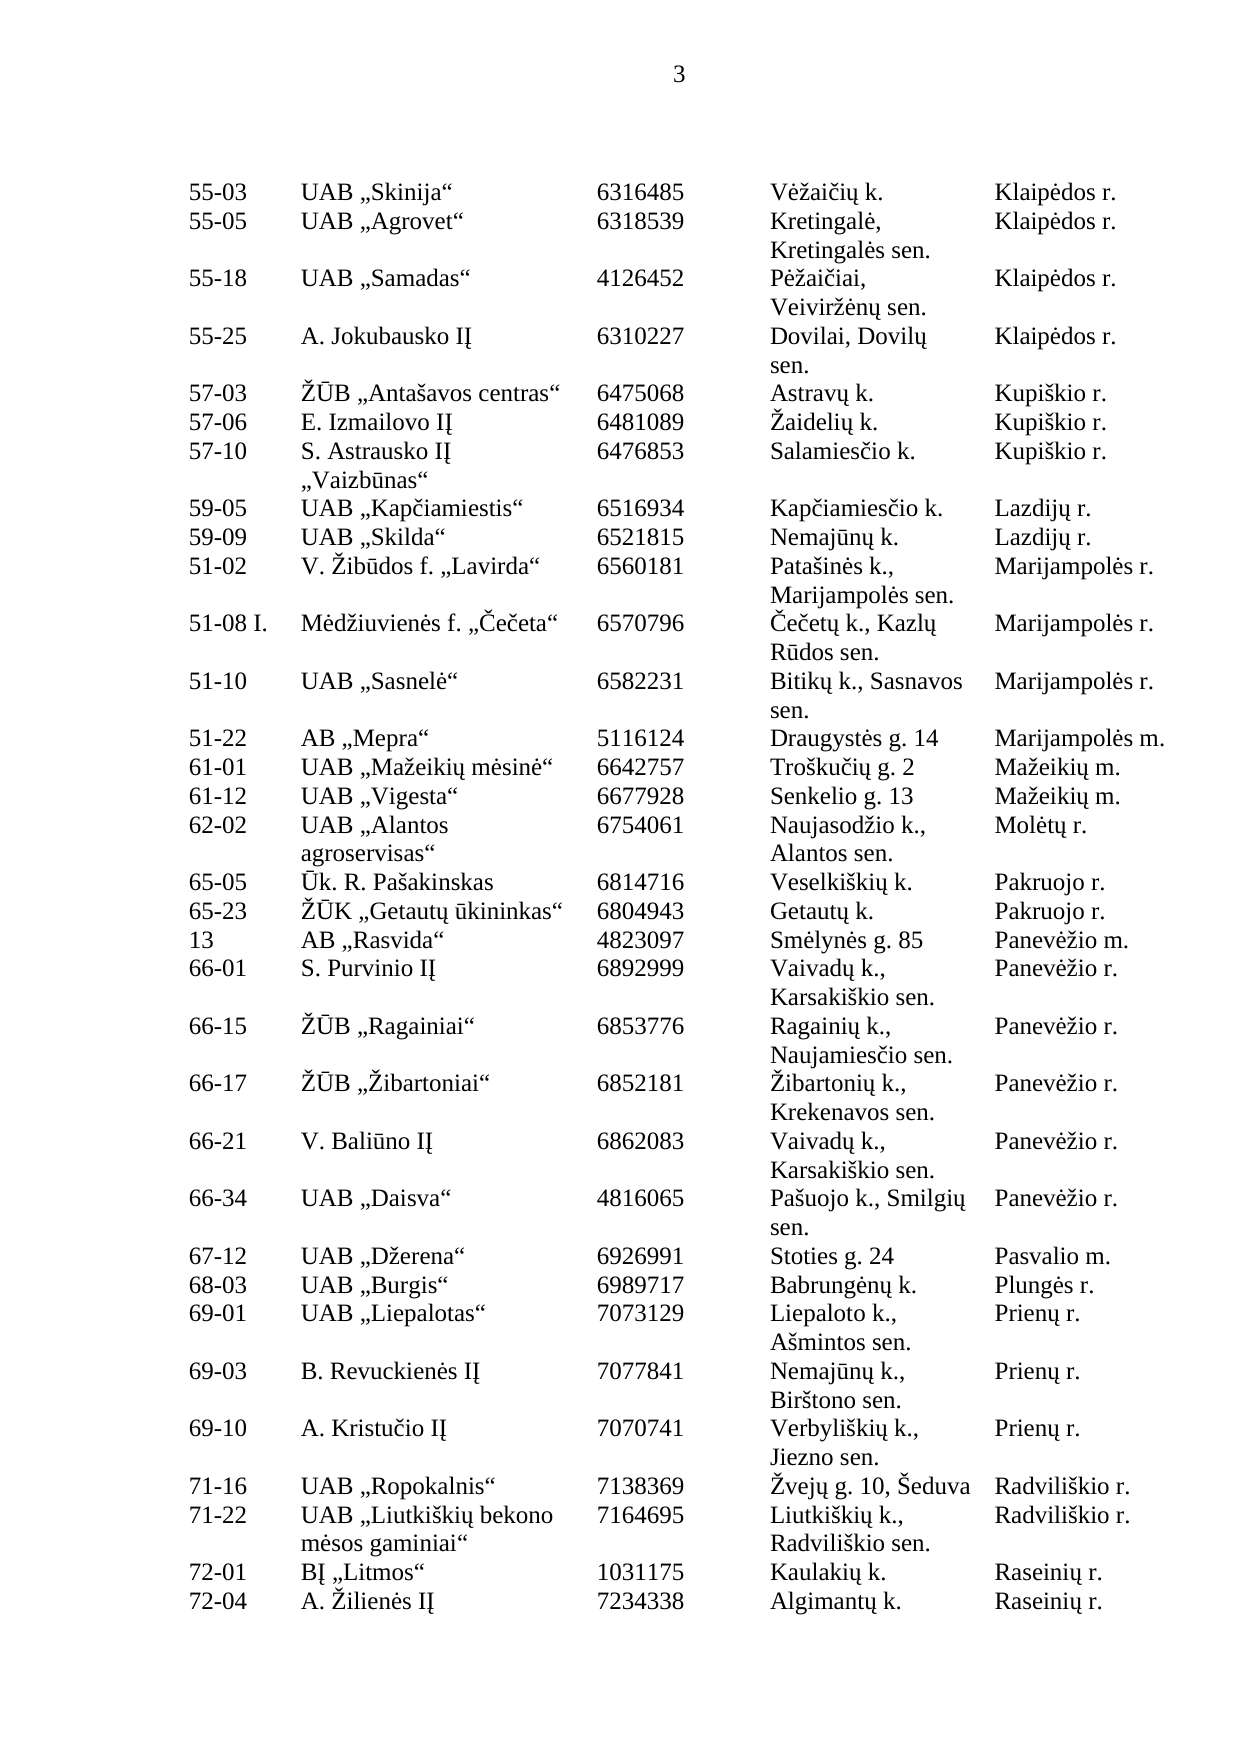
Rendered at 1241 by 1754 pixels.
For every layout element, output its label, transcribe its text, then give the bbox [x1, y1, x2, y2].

table_cell Troškučių g. 2 [759, 752, 983, 781]
table_cell V. Baliūno IĮ [289, 1126, 585, 1183]
table_cell AB „Mepra“ [289, 724, 585, 752]
table_cell 69-03 [177, 1356, 289, 1413]
table_cell Mėdžiuvienės f. „Čečeta“ [289, 609, 585, 666]
table_cell Žaidelių k. [759, 407, 983, 436]
table_cell ŽŪB „Antašavos centras“ [289, 379, 585, 407]
table_cell 6754061 [585, 810, 758, 867]
table_cell Panevėžio r. [983, 1184, 1181, 1241]
table_cell Liutkiškių k., Radviliškio sen. [759, 1500, 983, 1557]
table_cell 6560181 [585, 551, 758, 608]
table_cell UAB „Daisva“ [289, 1184, 585, 1241]
table_cell A. Jokubausko IĮ [289, 321, 585, 378]
table_cell Nemajūnų k., Birštono sen. [759, 1356, 983, 1413]
table_cell Pakruojo r. [983, 896, 1181, 925]
table_cell 57-06 [177, 407, 289, 436]
table_cell Kaulakių k. [759, 1557, 983, 1586]
table_cell Čečetų k., Kazlų Rūdos sen. [759, 609, 983, 666]
table_cell Klaipėdos r. [983, 321, 1181, 378]
table_cell 6892999 [585, 954, 758, 1011]
table_cell Pakruojo r. [983, 867, 1181, 896]
table_cell Smėlynės g. 85 [759, 925, 983, 953]
table_cell Prienų r. [983, 1299, 1181, 1356]
table_cell Panevėžio r. [983, 954, 1181, 1011]
table_cell UAB „Ropokalnis“ [289, 1471, 585, 1500]
table_cell UAB „Samadas“ [289, 264, 585, 321]
table_cell 6582231 [585, 666, 758, 723]
table_cell 61-12 [177, 781, 289, 810]
table_cell 69-10 [177, 1414, 289, 1471]
table_cell 65-05 [177, 867, 289, 896]
table_cell Getautų k. [759, 896, 983, 925]
table_cell A. Žilienės IĮ [289, 1586, 585, 1615]
table_cell 67-12 [177, 1241, 289, 1270]
table_cell Vaivadų k., Karsakiškio sen. [759, 954, 983, 1011]
table_cell Pašuojo k., Smilgių sen. [759, 1184, 983, 1241]
table_cell 66-34 [177, 1184, 289, 1241]
table_cell 72-04 [177, 1586, 289, 1615]
table_cell UAB „Vigesta“ [289, 781, 585, 810]
table_cell 51-08 I. [177, 609, 289, 666]
table_cell Lazdijų r. [983, 522, 1181, 551]
table_cell 71-16 [177, 1471, 289, 1500]
table_cell 5116124 [585, 724, 758, 752]
table_cell UAB „Sasnelė“ [289, 666, 585, 723]
table_cell 6677928 [585, 781, 758, 810]
table_cell 13 [177, 925, 289, 953]
table_cell ŽŪK „Getautų ūkininkas“ [289, 896, 585, 925]
table_cell 4816065 [585, 1184, 758, 1241]
table_cell Kretingalė, Kretingalės sen. [759, 206, 983, 263]
table_cell V. Žibūdos f. „Lavirda“ [289, 551, 585, 608]
table_cell 6475068 [585, 379, 758, 407]
table_cell Pasvalio m. [983, 1241, 1181, 1270]
table_cell UAB „Liutkiškių bekono mėsos gaminiai“ [289, 1500, 585, 1557]
table_cell Prienų r. [983, 1414, 1181, 1471]
table_cell 6862083 [585, 1126, 758, 1183]
table_cell 59-05 [177, 494, 289, 522]
table_cell ŽŪB „Ragainiai“ [289, 1011, 585, 1068]
table_cell Salamiesčio k. [759, 436, 983, 493]
table_cell 7077841 [585, 1356, 758, 1413]
table_cell Raseinių r. [983, 1557, 1181, 1586]
table_cell 7138369 [585, 1471, 758, 1500]
table_cell 6926991 [585, 1241, 758, 1270]
table_cell Raseinių r. [983, 1586, 1181, 1615]
table_cell Radviliškio r. [983, 1471, 1181, 1500]
table_cell S. Astrausko IĮ „Vaizbūnas“ [289, 436, 585, 493]
table_cell 4823097 [585, 925, 758, 953]
table_cell Naujasodžio k., Alantos sen. [759, 810, 983, 867]
table_cell Klaipėdos r. [983, 206, 1181, 263]
table_cell AB „Rasvida“ [289, 925, 585, 953]
table_cell 55-18 [177, 264, 289, 321]
table_cell 65-23 [177, 896, 289, 925]
table_cell Panevėžio m. [983, 925, 1181, 953]
table_cell E. Izmailovo IĮ [289, 407, 585, 436]
table_cell 51-02 [177, 551, 289, 608]
table_cell Marijampolės m. [983, 724, 1181, 752]
table_cell 4126452 [585, 264, 758, 321]
table_cell Klaipėdos r. [983, 264, 1181, 321]
table_cell Plungės r. [983, 1270, 1181, 1298]
table_cell UAB „Alantos agroservisas“ [289, 810, 585, 867]
table_cell 61-01 [177, 752, 289, 781]
table_cell Babrungėnų k. [759, 1270, 983, 1298]
table_cell 57-10 [177, 436, 289, 493]
table_cell Lazdijų r. [983, 494, 1181, 522]
table_cell 6481089 [585, 407, 758, 436]
table_cell Kupiškio r. [983, 379, 1181, 407]
table_cell 6516934 [585, 494, 758, 522]
table_cell Žvejų g. 10, Šeduva [759, 1471, 983, 1500]
table_cell Pėžaičiai, Veiviržėnų sen. [759, 264, 983, 321]
table_cell Mažeikių m. [983, 781, 1181, 810]
table_cell 6853776 [585, 1011, 758, 1068]
table_cell 7164695 [585, 1500, 758, 1557]
table_cell 6570796 [585, 609, 758, 666]
table_cell 6852181 [585, 1069, 758, 1126]
table_cell 66-15 [177, 1011, 289, 1068]
table_cell 6310227 [585, 321, 758, 378]
table_cell UAB „Burgis“ [289, 1270, 585, 1298]
table_cell Ūk. R. Pašakinskas [289, 867, 585, 896]
table_cell Klaipėdos r. [983, 177, 1181, 206]
table_cell Marijampolės r. [983, 666, 1181, 723]
table_cell Stoties g. 24 [759, 1241, 983, 1270]
table_cell Dovilai, Dovilų sen. [759, 321, 983, 378]
table_cell 55-03 [177, 177, 289, 206]
table_cell Marijampolės r. [983, 609, 1181, 666]
table_cell Vaivadų k., Karsakiškio sen. [759, 1126, 983, 1183]
table_cell Prienų r. [983, 1356, 1181, 1413]
table_cell Veselkiškių k. [759, 867, 983, 896]
table_cell 71-22 [177, 1500, 289, 1557]
table_cell 6476853 [585, 436, 758, 493]
table_cell 66-17 [177, 1069, 289, 1126]
table_cell UAB „Mažeikių mėsinė“ [289, 752, 585, 781]
table_cell B. Revuckienės IĮ [289, 1356, 585, 1413]
table_cell Nemajūnų k. [759, 522, 983, 551]
table_cell 72-01 [177, 1557, 289, 1586]
table_cell Radviliškio r. [983, 1500, 1181, 1557]
table_cell 7073129 [585, 1299, 758, 1356]
table_cell UAB „Skinija“ [289, 177, 585, 206]
table_cell Vėžaičių k. [759, 177, 983, 206]
table_cell Senkelio g. 13 [759, 781, 983, 810]
table_cell Ragainių k., Naujamiesčio sen. [759, 1011, 983, 1068]
table_cell 57-03 [177, 379, 289, 407]
table_cell 6642757 [585, 752, 758, 781]
table_cell Patašinės k., Marijampolės sen. [759, 551, 983, 608]
table_cell Žibartonių k., Krekenavos sen. [759, 1069, 983, 1126]
table_cell 51-10 [177, 666, 289, 723]
table_cell 6989717 [585, 1270, 758, 1298]
table_cell 51-22 [177, 724, 289, 752]
table_cell BĮ „Litmos“ [289, 1557, 585, 1586]
table_cell S. Purvinio IĮ [289, 954, 585, 1011]
table_cell Kupiškio r. [983, 407, 1181, 436]
table_cell UAB „Liepalotas“ [289, 1299, 585, 1356]
table_cell 66-21 [177, 1126, 289, 1183]
table_cell 6804943 [585, 896, 758, 925]
table_cell Liepaloto k., Ašmintos sen. [759, 1299, 983, 1356]
table_cell 6521815 [585, 522, 758, 551]
table_cell Kupiškio r. [983, 436, 1181, 493]
table_cell Mažeikių m. [983, 752, 1181, 781]
table_cell 68-03 [177, 1270, 289, 1298]
table_cell 62-02 [177, 810, 289, 867]
table_cell Panevėžio r. [983, 1069, 1181, 1126]
table_cell 7234338 [585, 1586, 758, 1615]
table_cell 69-01 [177, 1299, 289, 1356]
table_cell 6814716 [585, 867, 758, 896]
table_cell ŽŪB „Žibartoniai“ [289, 1069, 585, 1126]
table_cell 7070741 [585, 1414, 758, 1471]
table_cell Verbyliškių k., Jiezno sen. [759, 1414, 983, 1471]
table_cell Panevėžio r. [983, 1011, 1181, 1068]
table_cell 55-25 [177, 321, 289, 378]
table_cell UAB „Kapčiamiestis“ [289, 494, 585, 522]
table_cell 1031175 [585, 1557, 758, 1586]
table_cell 66-01 [177, 954, 289, 1011]
table_cell UAB „Skilda“ [289, 522, 585, 551]
table_cell UAB „Agrovet“ [289, 206, 585, 263]
table_cell Bitikų k., Sasnavos sen. [759, 666, 983, 723]
table_cell UAB „Džerena“ [289, 1241, 585, 1270]
table_cell Draugystės g. 14 [759, 724, 983, 752]
table_cell Panevėžio r. [983, 1126, 1181, 1183]
table_cell A. Kristučio IĮ [289, 1414, 585, 1471]
table_cell Kapčiamiesčio k. [759, 494, 983, 522]
table_cell 6318539 [585, 206, 758, 263]
table_cell Marijampolės r. [983, 551, 1181, 608]
table_cell Astravų k. [759, 379, 983, 407]
table_cell Molėtų r. [983, 810, 1181, 867]
table_cell 59-09 [177, 522, 289, 551]
table_cell 6316485 [585, 177, 758, 206]
table_cell 55-05 [177, 206, 289, 263]
table_cell Algimantų k. [759, 1586, 983, 1615]
